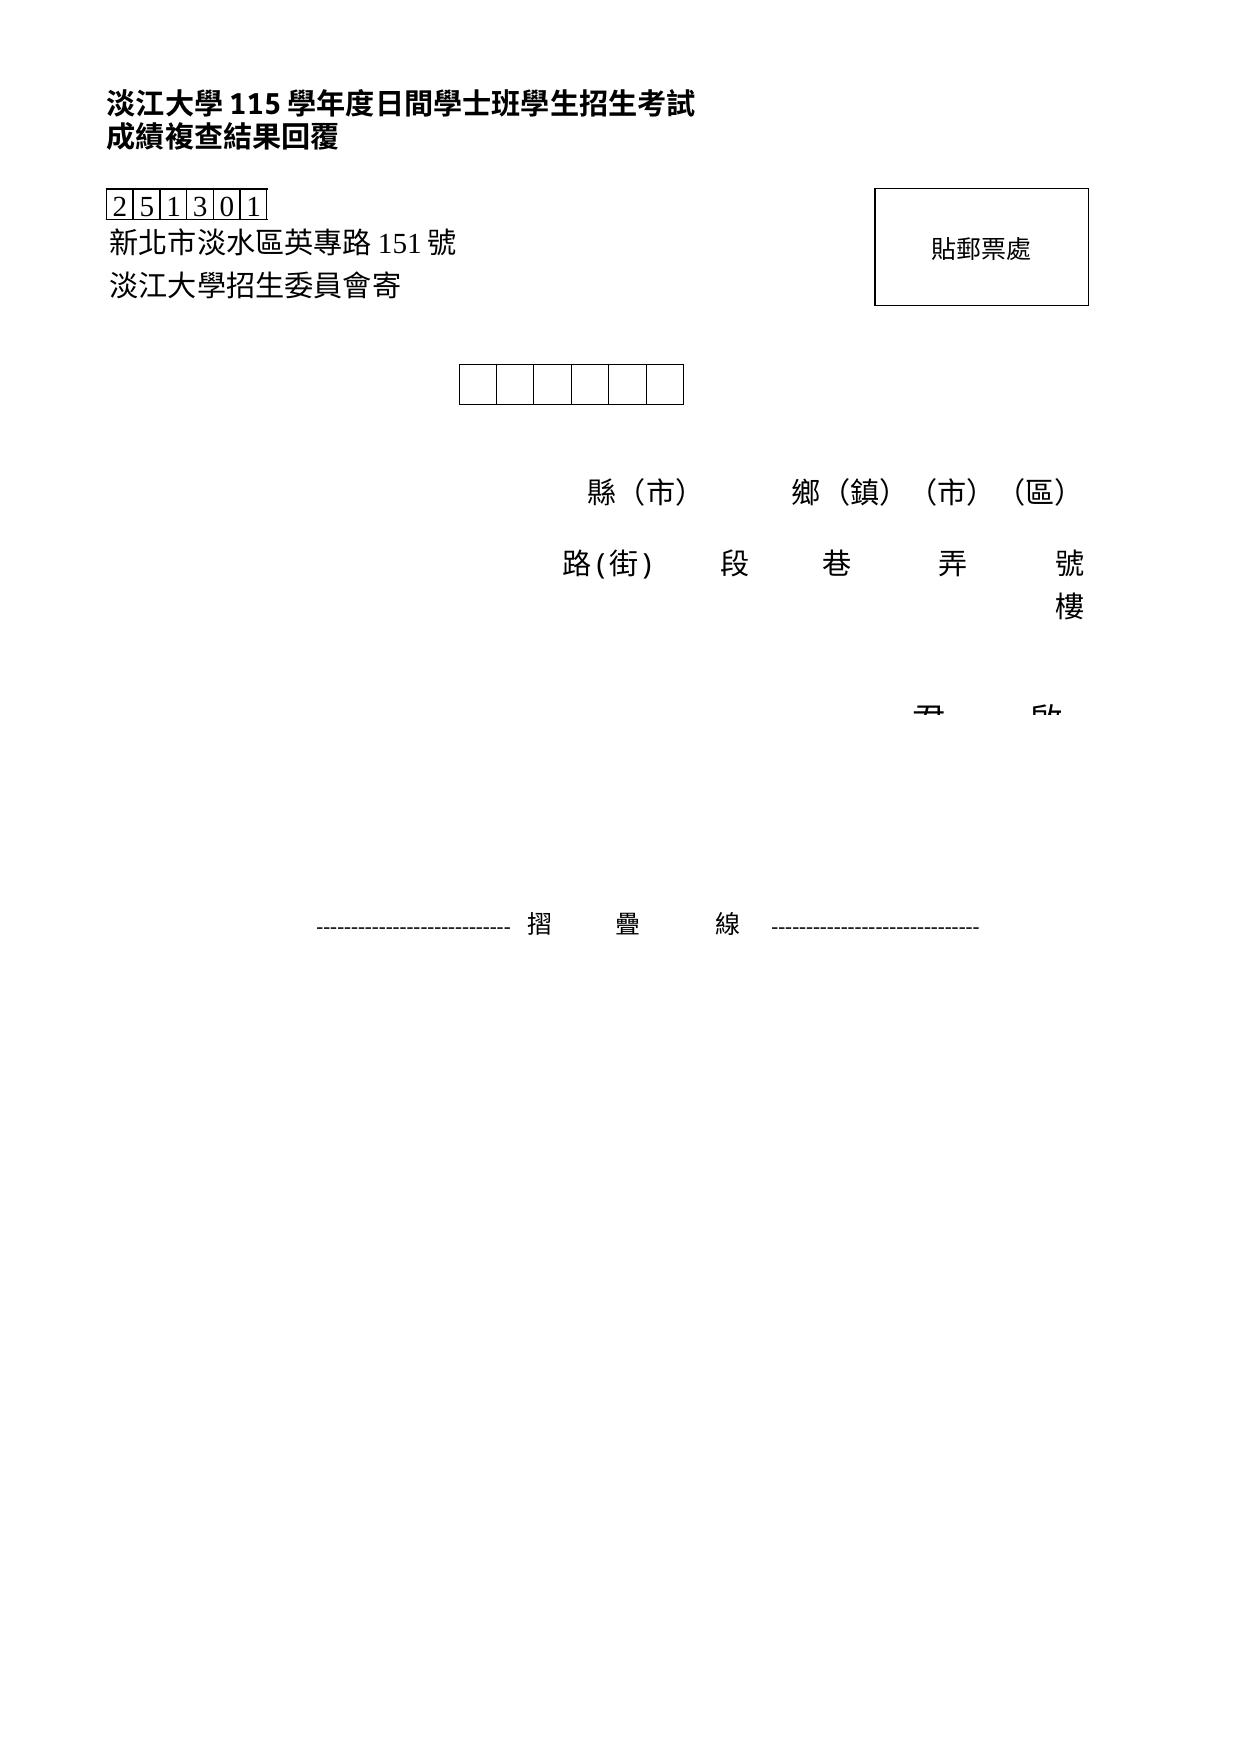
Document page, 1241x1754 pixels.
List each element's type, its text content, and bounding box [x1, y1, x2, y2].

table_header 5 [134, 190, 159, 218]
text 路(街) 段 巷 弄 號 樓 [358, 541, 1084, 626]
table_cell 淡江大學招生委員會寄 [106, 262, 874, 305]
table_header 2 [107, 190, 132, 218]
text 成績複查結果回覆 [106, 121, 1166, 154]
table_header [572, 365, 608, 404]
table_header 0 [214, 190, 239, 218]
text 縣（市） 鄉（鎮）（市）（區） [358, 470, 1128, 512]
table_header [460, 365, 496, 404]
table_cell 新北市淡水區英專路151號 [106, 219, 874, 262]
text 君 啟 [358, 694, 1062, 715]
text ---------------------------- 摺 疊 線 ------------------------------ [106, 904, 1150, 940]
table_header [647, 365, 683, 404]
table_header [684, 364, 1212, 404]
table_header 3 [187, 190, 213, 218]
table_header [534, 365, 571, 404]
table_header [267, 188, 874, 218]
table_header [609, 365, 646, 404]
table_header 貼郵票處 [876, 189, 1088, 305]
table_header [497, 365, 533, 404]
table_header 1 [241, 190, 266, 218]
table_header 1 [161, 190, 186, 218]
text 淡江大學115學年度日間學士班學生招生考試 [106, 88, 1150, 121]
